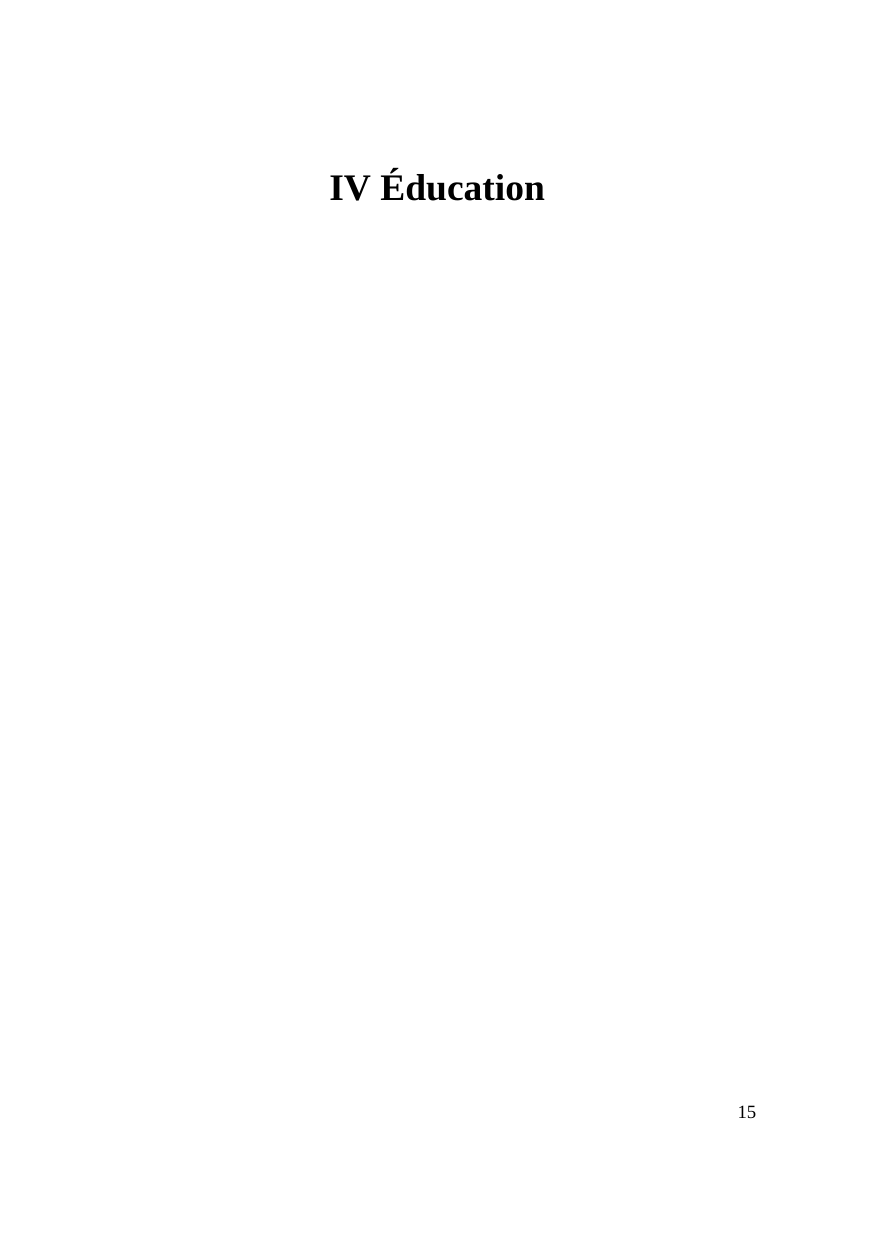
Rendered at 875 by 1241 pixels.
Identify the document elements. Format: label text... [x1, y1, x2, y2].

subtitle IV Éducation [118, 166, 756, 209]
